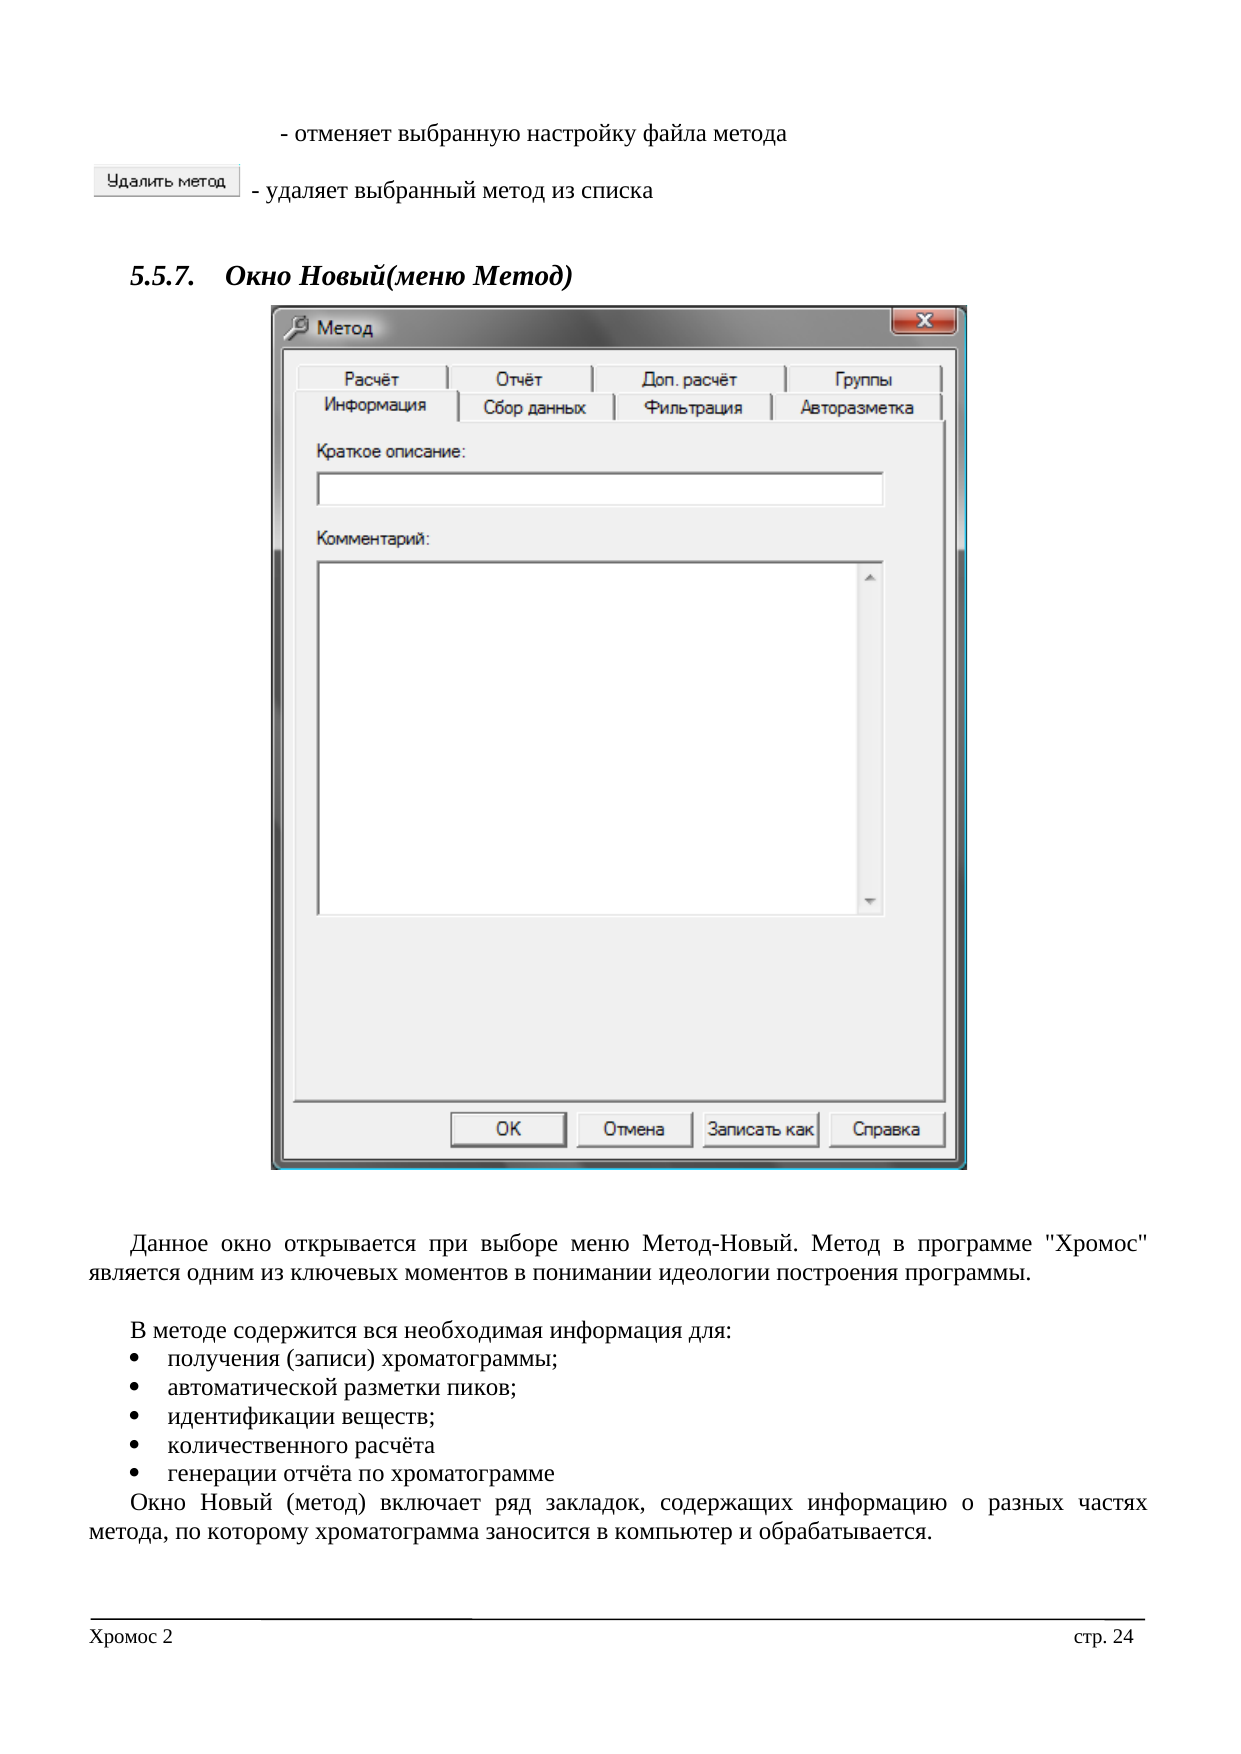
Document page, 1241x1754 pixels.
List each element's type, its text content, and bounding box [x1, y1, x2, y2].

list автоматической разметки пиков; [88, 1372, 1149, 1401]
picture [93, 164, 241, 197]
text В методе содержится вся необходимая информация для: [88, 1315, 1149, 1343]
subtitle Окно Новый(меню Метод) [130, 258, 1149, 292]
list идентификации веществ; [88, 1401, 1149, 1430]
text - отменяет выбранную настройку файла метода [88, 118, 1149, 147]
list генерации отчёта по хроматограмме [88, 1458, 1149, 1487]
list количественного расчёта [88, 1430, 1149, 1458]
text Данное окно открывается при выборе меню Метод-Новый. Метод в программе "Хромос" является одним из ключевых моментов в понимании идеологии построения программы. [88, 1228, 1149, 1286]
picture [270, 305, 968, 1170]
list получения (записи) хроматограммы; [88, 1343, 1149, 1372]
text Окно Новый (метод) включает ряд закладок, содержащих информацию о разных частях метода, по которому хроматограмма заносится в компьютер и обрабатывается. [88, 1487, 1149, 1545]
text - удаляет выбранный метод из списка [88, 176, 1149, 204]
